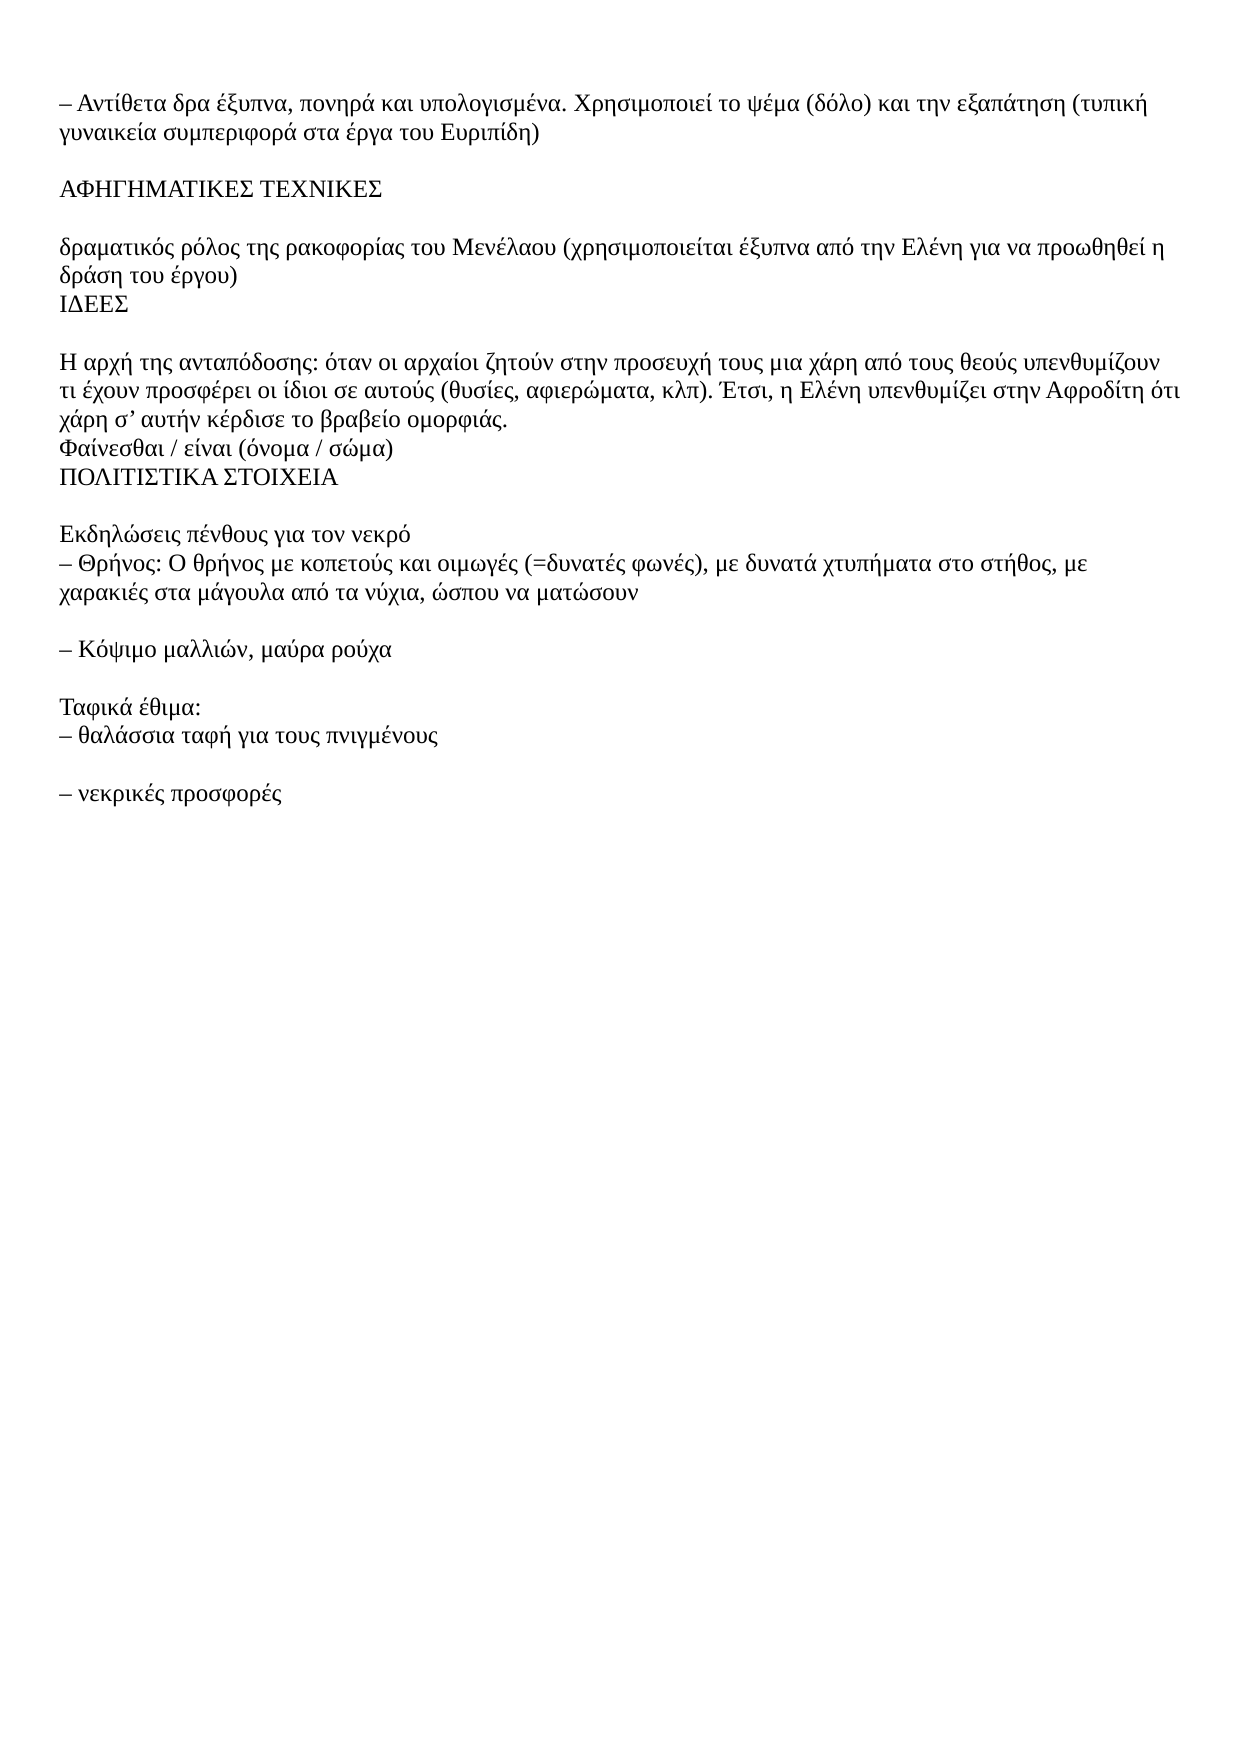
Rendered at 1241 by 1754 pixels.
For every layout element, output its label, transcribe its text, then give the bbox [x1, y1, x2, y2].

text Εκδηλώσεις πένθους για τον νεκρό [59, 519, 1181, 548]
text – Κόψιμο μαλλιών, μαύρα ρούχα [59, 634, 1181, 663]
text – νεκρικές προσφορές [59, 778, 1181, 807]
text – Θρήνος: Ο θρήνος με κοπετούς και οιμωγές (=δυνατές φωνές), με δυνατά χτυπήματα στο στήθος, με χαρακιές στα μάγουλα από τα νύχια, ώσπου να ματώσουν [59, 548, 1181, 605]
text ΠΟΛΙΤΙΣΤΙΚΑ ΣΤΟΙΧΕΙΑ [59, 462, 1181, 490]
text Ταφικά έθιμα: [59, 692, 1181, 720]
text ΑΦΗΓΗΜΑΤΙΚΕΣ ΤΕΧΝΙΚΕΣ [59, 174, 1181, 203]
text δραματικός ρόλος της ρακοφορίας του Μενέλαου (χρησιμοποιείται έξυπνα από την Ελένη για να προωθηθεί η δράση του έργου) [59, 232, 1181, 289]
text – θαλάσσια ταφή για τους πνιγμένους [59, 720, 1181, 749]
text Η αρχή της ανταπόδοσης: όταν οι αρχαίοι ζητούν στην προσευχή τους μια χάρη από τους θεούς υπενθυμίζουν τι έχουν προσφέρει οι ίδιοι σε αυτούς (θυσίες, αφιερώματα, κλπ). Έτσι, η Ελένη υπενθυμίζει στην Αφροδίτη ότι χάρη σ’ αυτήν κέρδισε το βραβείο ομορφιάς. [59, 347, 1181, 433]
text – Αντίθετα δρα έξυπνα, πονηρά και υπολογισμένα. Χρησιμοποιεί το ψέμα (δόλο) και την εξαπάτηση (τυπική γυναικεία συμπεριφορά στα έργα του Ευριπίδη) [59, 88, 1181, 145]
text Φαίνεσθαι / είναι (όνομα / σώμα) [59, 433, 1181, 462]
text ΙΔΕΕΣ [59, 289, 1181, 318]
